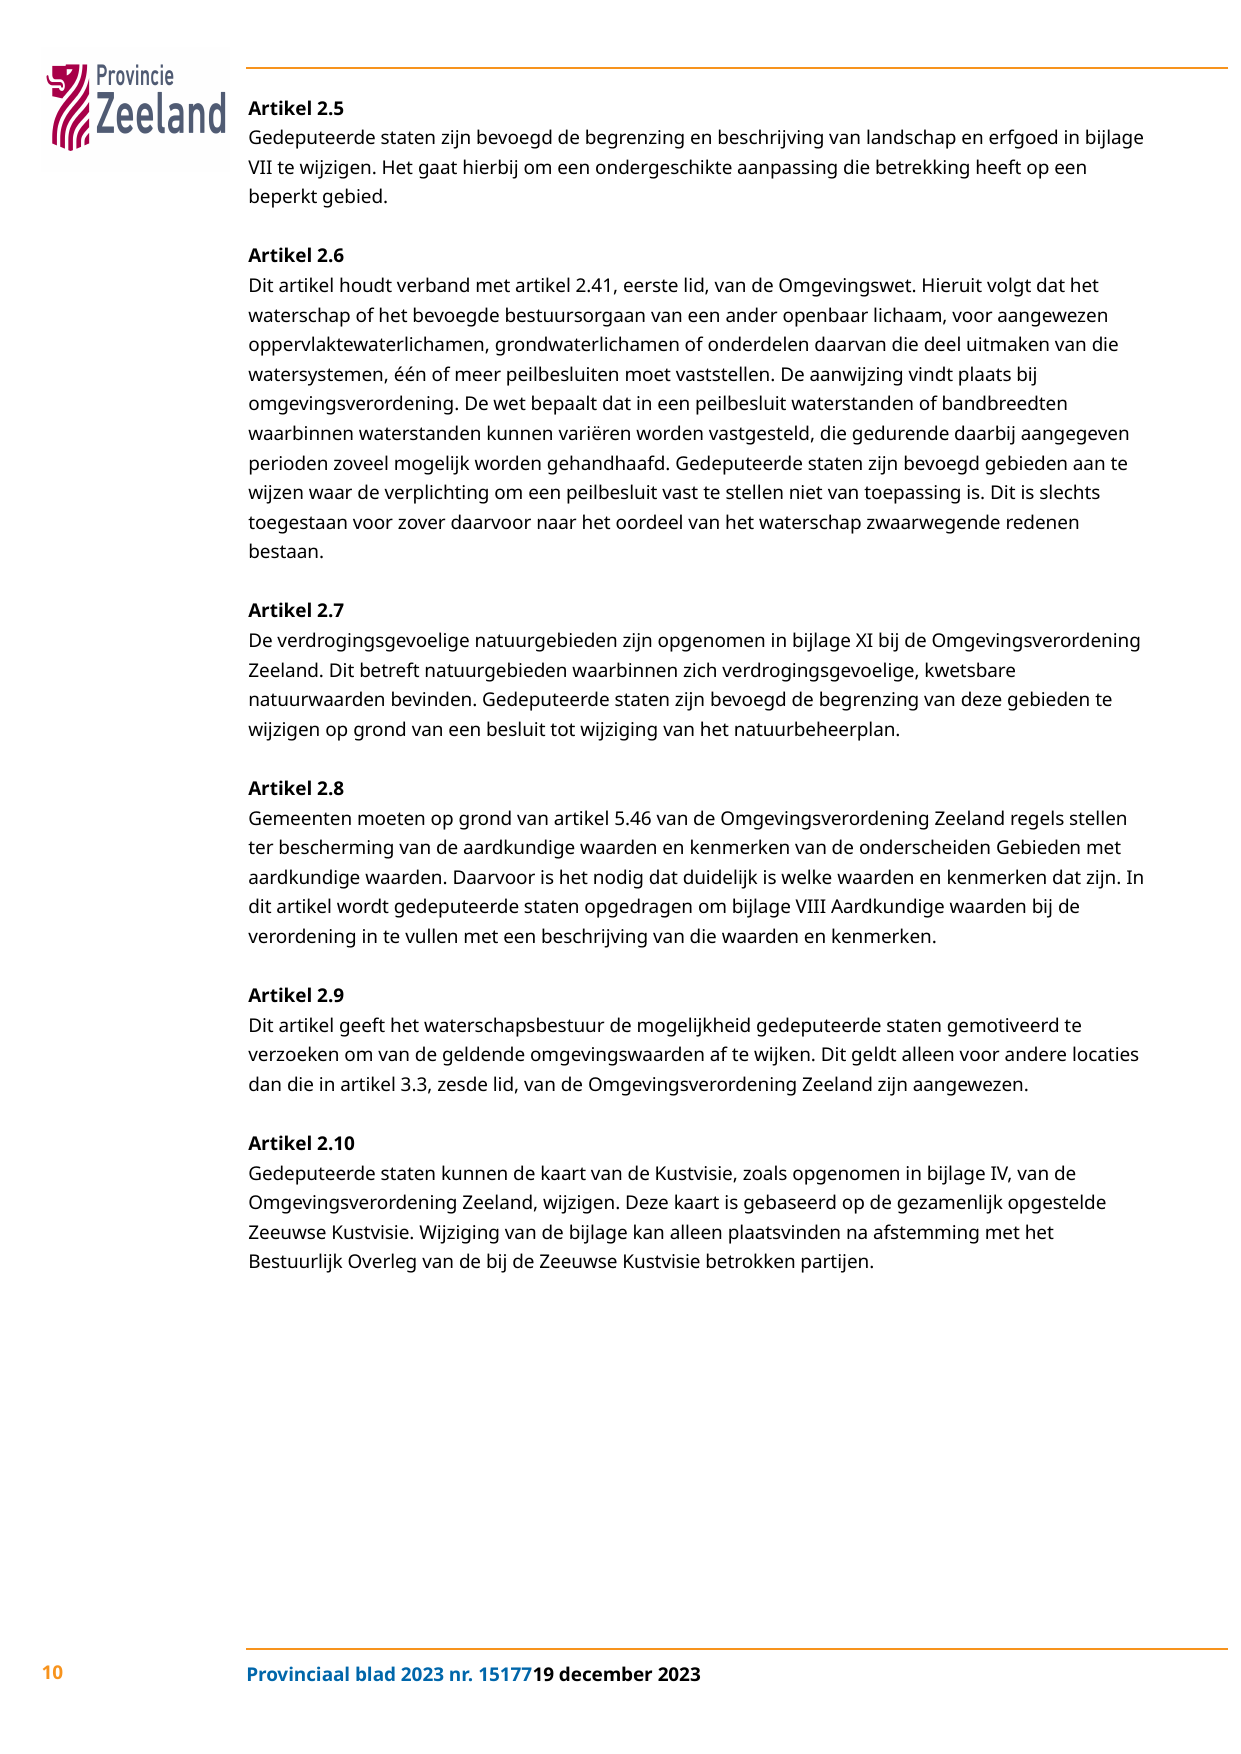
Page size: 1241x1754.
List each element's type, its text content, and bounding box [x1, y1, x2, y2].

text Artikel 2.7 [248, 598, 1152, 623]
text Dit artikel geeft het waterschapsbestuur de mogelijkheid gedeputeerde staten gemotiveerd te verzoeken om van de geldende omgevingswaarden af te wijken. Dit geldt alleen voor andere locaties dan die in artikel 3.3, zesde lid, van de Omgevingsverordening Zeeland zijn aangewezen. [248, 1012, 1152, 1097]
text Gedeputeerde staten zijn bevoegd de begrenzing en beschrijving van landschap en erfgoed in bijlage VII te wijzigen. Het gaat hierbij om een ondergeschikte aanpassing die betrekking heeft op een beperkt gebied. [248, 124, 1152, 209]
text Artikel 2.5 [248, 95, 1152, 121]
text Artikel 2.6 [248, 243, 1152, 268]
text Artikel 2.10 [248, 1130, 1152, 1156]
picture [41, 47, 231, 172]
text Artikel 2.9 [248, 982, 1152, 1008]
text Gemeenten moeten op grond van artikel 5.46 van de Omgevingsverordening Zeeland regels stellen ter bescherming van de aardkundige waarden en kenmerken van de onderscheiden Gebieden met aardkundige waarden. Daarvoor is het nodig dat duidelijk is welke waarden en kenmerken dat zijn. In dit artikel wordt gedeputeerde staten opgedragen om bijlage VIII Aardkundige waarden bij de verordening in te vullen met een beschrijving van die waarden en kenmerken. [248, 805, 1152, 949]
text Dit artikel houdt verband met artikel 2.41, eerste lid, van de Omgevingswet. Hieruit volgt dat het waterschap of het bevoegde bestuursorgaan van een ander openbaar lichaam, voor aangewezen oppervlaktewaterlichamen, grondwaterlichamen of onderdelen daarvan die deel uitmaken van die watersystemen, één of meer peilbesluiten moet vaststellen. De aanwijzing vindt plaats bij omgevingsverordening. De wet bepaalt dat in een peilbesluit waterstanden of bandbreedten waarbinnen waterstanden kunnen variëren worden vastgesteld, die gedurende daarbij aangegeven perioden zoveel mogelijk worden gehandhaafd. Gedeputeerde staten zijn bevoegd gebieden aan te wijzen waar de verplichting om een peilbesluit vast te stellen niet van toepassing is. Dit is slechts toegestaan voor zover daarvoor naar het oordeel van het waterschap zwaarwegende redenen bestaan. [248, 272, 1152, 564]
text Artikel 2.8 [248, 775, 1152, 801]
text Gedeputeerde staten kunnen de kaart van de Kustvisie, zoals opgenomen in bijlage IV, van de Omgevingsverordening Zeeland, wijzigen. Deze kaart is gebaseerd op de gezamenlijk opgestelde Zeeuwse Kustvisie. Wijziging van de bijlage kan alleen plaatsvinden na afstemming met het Bestuurlijk Overleg van de bij de Zeeuwse Kustvisie betrokken partijen. [248, 1160, 1152, 1274]
text De verdrogingsgevoelige natuurgebieden zijn opgenomen in bijlage XI bij de Omgevingsverordening Zeeland. Dit betreft natuurgebieden waarbinnen zich verdrogingsgevoelige, kwetsbare natuurwaarden bevinden. Gedeputeerde staten zijn bevoegd de begrenzing van deze gebieden te wijzigen op grond van een besluit tot wijziging van het natuurbeheerplan. [248, 627, 1152, 742]
